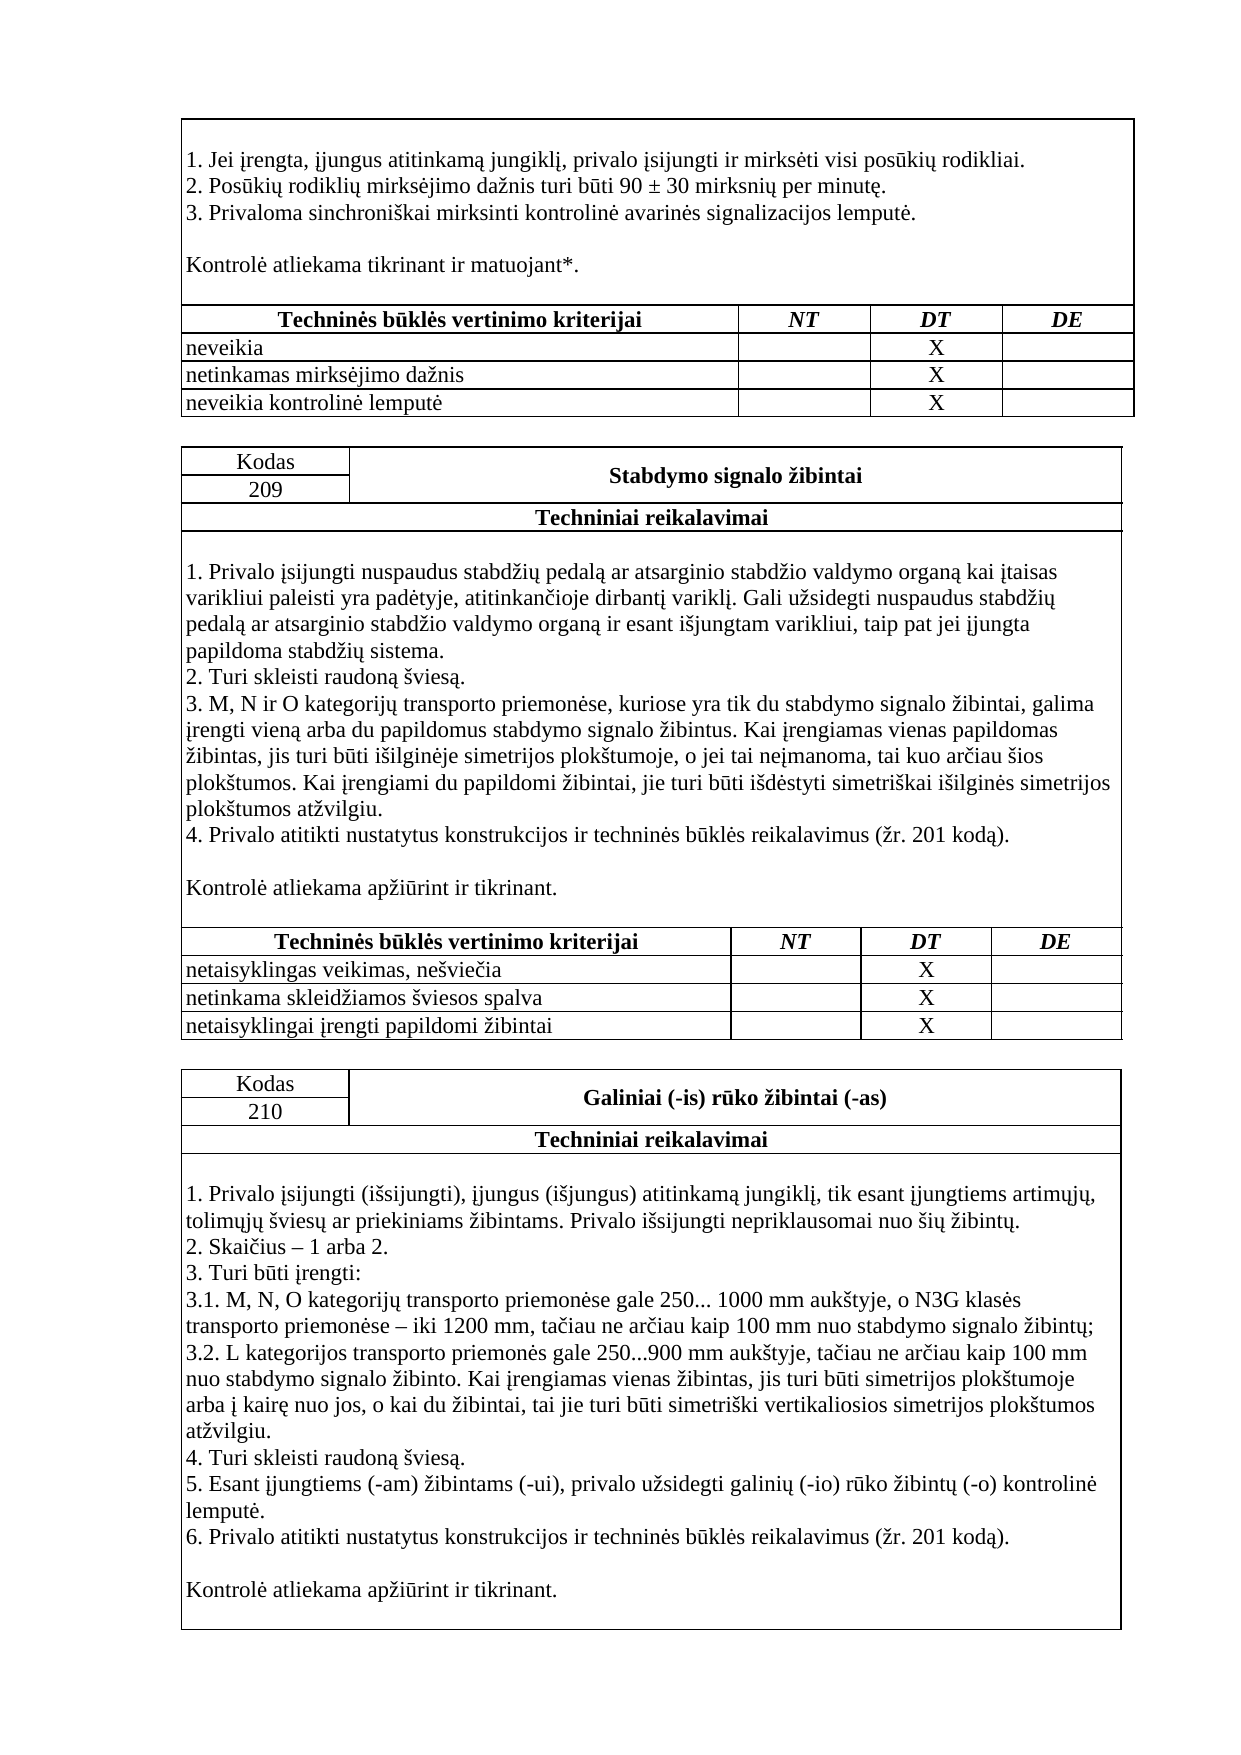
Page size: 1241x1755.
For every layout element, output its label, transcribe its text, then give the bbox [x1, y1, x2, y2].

table_cell X [871, 362, 1002, 388]
table_cell [739, 390, 870, 416]
table_cell [992, 956, 1121, 983]
table_cell X [862, 984, 991, 1011]
table_cell [1003, 390, 1133, 416]
table_header Kodas [182, 1070, 348, 1097]
table_cell 1. Privalo įsijungti (išsijungti), įjungus (išjungus) atitinkamą jungiklį, tik esant įjungtiems artimųjų, tolimųjų šviesų ar priekiniams žibintams. Privalo išsijungti nepriklausomai nuo šių žibintų. 2. Skaičius – 1 arba 2. 3. Turi būti įrengti: 3.1. M, N, O kategorijų transporto priemonėse gale 250... 1000 mm aukštyje, o N3G klasės transporto priemonėse – iki 1200 mm, tačiau ne arčiau kaip 100 mm nuo stabdymo signalo žibintų; 3.2. L kategorijos transporto priemonės gale 250...900 mm aukštyje, tačiau ne arčiau kaip 100 mm nuo stabdymo signalo žibinto. Kai įrengiamas vienas žibintas, jis turi būti simetrijos plokštumoje arba į kairę nuo jos, o kai du žibintai, tai jie turi būti simetriški vertikaliosios simetrijos plokštumos atžvilgiu. 4. Turi skleisti raudoną šviesą. 5. Esant įjungtiems (-am) žibintams (-ui), privalo užsidegti galinių (-io) rūko žibintų (-o) kontrolinė lemputė. 6. Privalo atitikti nustatytus konstrukcijos ir techninės būklės reikalavimus (žr. 201 kodą). Kontrolė atliekama apžiūrint ir tikrinant. [182, 1154, 1120, 1628]
table_cell [1003, 334, 1133, 360]
table_cell X [871, 390, 1002, 416]
table_cell DT [862, 928, 991, 955]
table_cell neveikia [182, 334, 738, 360]
table_cell [992, 984, 1121, 1011]
table_cell DE [1003, 306, 1133, 332]
table_cell [732, 984, 860, 1011]
table_cell [992, 1012, 1121, 1038]
table_cell neveikia kontrolinė lemputė [182, 390, 738, 416]
table_cell [1003, 362, 1133, 388]
table_cell Techninės būklės vertinimo kriterijai [182, 306, 738, 332]
table_cell netinkamas mirksėjimo dažnis [182, 362, 738, 388]
table_cell [739, 334, 870, 360]
table_cell DE [992, 928, 1121, 955]
table_cell netinkama skleidžiamos šviesos spalva [182, 984, 730, 1011]
table_cell [739, 362, 870, 388]
table_cell Techniniai reikalavimai [182, 504, 1121, 530]
table_cell NT [739, 306, 870, 332]
table_cell X [862, 956, 991, 983]
table_cell 1. Jei įrengta, įjungus atitinkamą jungiklį, privalo įsijungti ir mirksėti visi posūkių rodikliai. 2. Posūkių rodiklių mirksėjimo dažnis turi būti 90 ± 30 mirksnių per minutę. 3. Privaloma sinchroniškai mirksinti kontrolinė avarinės signalizacijos lemputė. Kontrolė atliekama tikrinant ir matuojant*. [182, 120, 1133, 304]
table_cell Techniniai reikalavimai [182, 1126, 1120, 1152]
table_cell netaisyklingas veikimas, nešviečia [182, 956, 730, 983]
table_cell 1. Privalo įsijungti nuspaudus stabdžių pedalą ar atsarginio stabdžio valdymo organą kai įtaisas varikliui paleisti yra padėtyje, atitinkančioje dirbantį variklį. Gali užsidegti nuspaudus stabdžių pedalą ar atsarginio stabdžio valdymo organą ir esant išjungtam varikliui, taip pat jei įjungta papildoma stabdžių sistema. 2. Turi skleisti raudoną šviesą. 3. M, N ir O kategorijų transporto priemonėse, kuriose yra tik du stabdymo signalo žibintai, galima įrengti vieną arba du papildomus stabdymo signalo žibintus. Kai įrengiamas vienas papildomas žibintas, jis turi būti išilginėje simetrijos plokštumoje, o jei tai neįmanoma, tai kuo arčiau šios plokštumos. Kai įrengiami du papildomi žibintai, jie turi būti išdėstyti simetriškai išilginės simetrijos plokštumos atžvilgiu. 4. Privalo atitikti nustatytus konstrukcijos ir techninės būklės reikalavimus (žr. 201 kodą). Kontrolė atliekama apžiūrint ir tikrinant. [182, 532, 1121, 927]
table_cell X [871, 334, 1002, 360]
table_cell 209 [182, 476, 349, 502]
table_cell DT [871, 306, 1002, 332]
table_cell 210 [182, 1098, 348, 1124]
table_header Kodas [182, 448, 349, 474]
table_cell netaisyklingai įrengti papildomi žibintai [182, 1012, 730, 1038]
table_header Galiniai (-is) rūko žibintai (-as) [350, 1070, 1120, 1124]
table_header Stabdymo signalo žibintai [350, 448, 1121, 502]
table_cell [732, 1012, 860, 1038]
table_cell [732, 956, 860, 983]
table_cell Techninės būklės vertinimo kriterijai [182, 928, 730, 955]
table_cell X [862, 1012, 991, 1038]
table_cell NT [732, 928, 860, 955]
